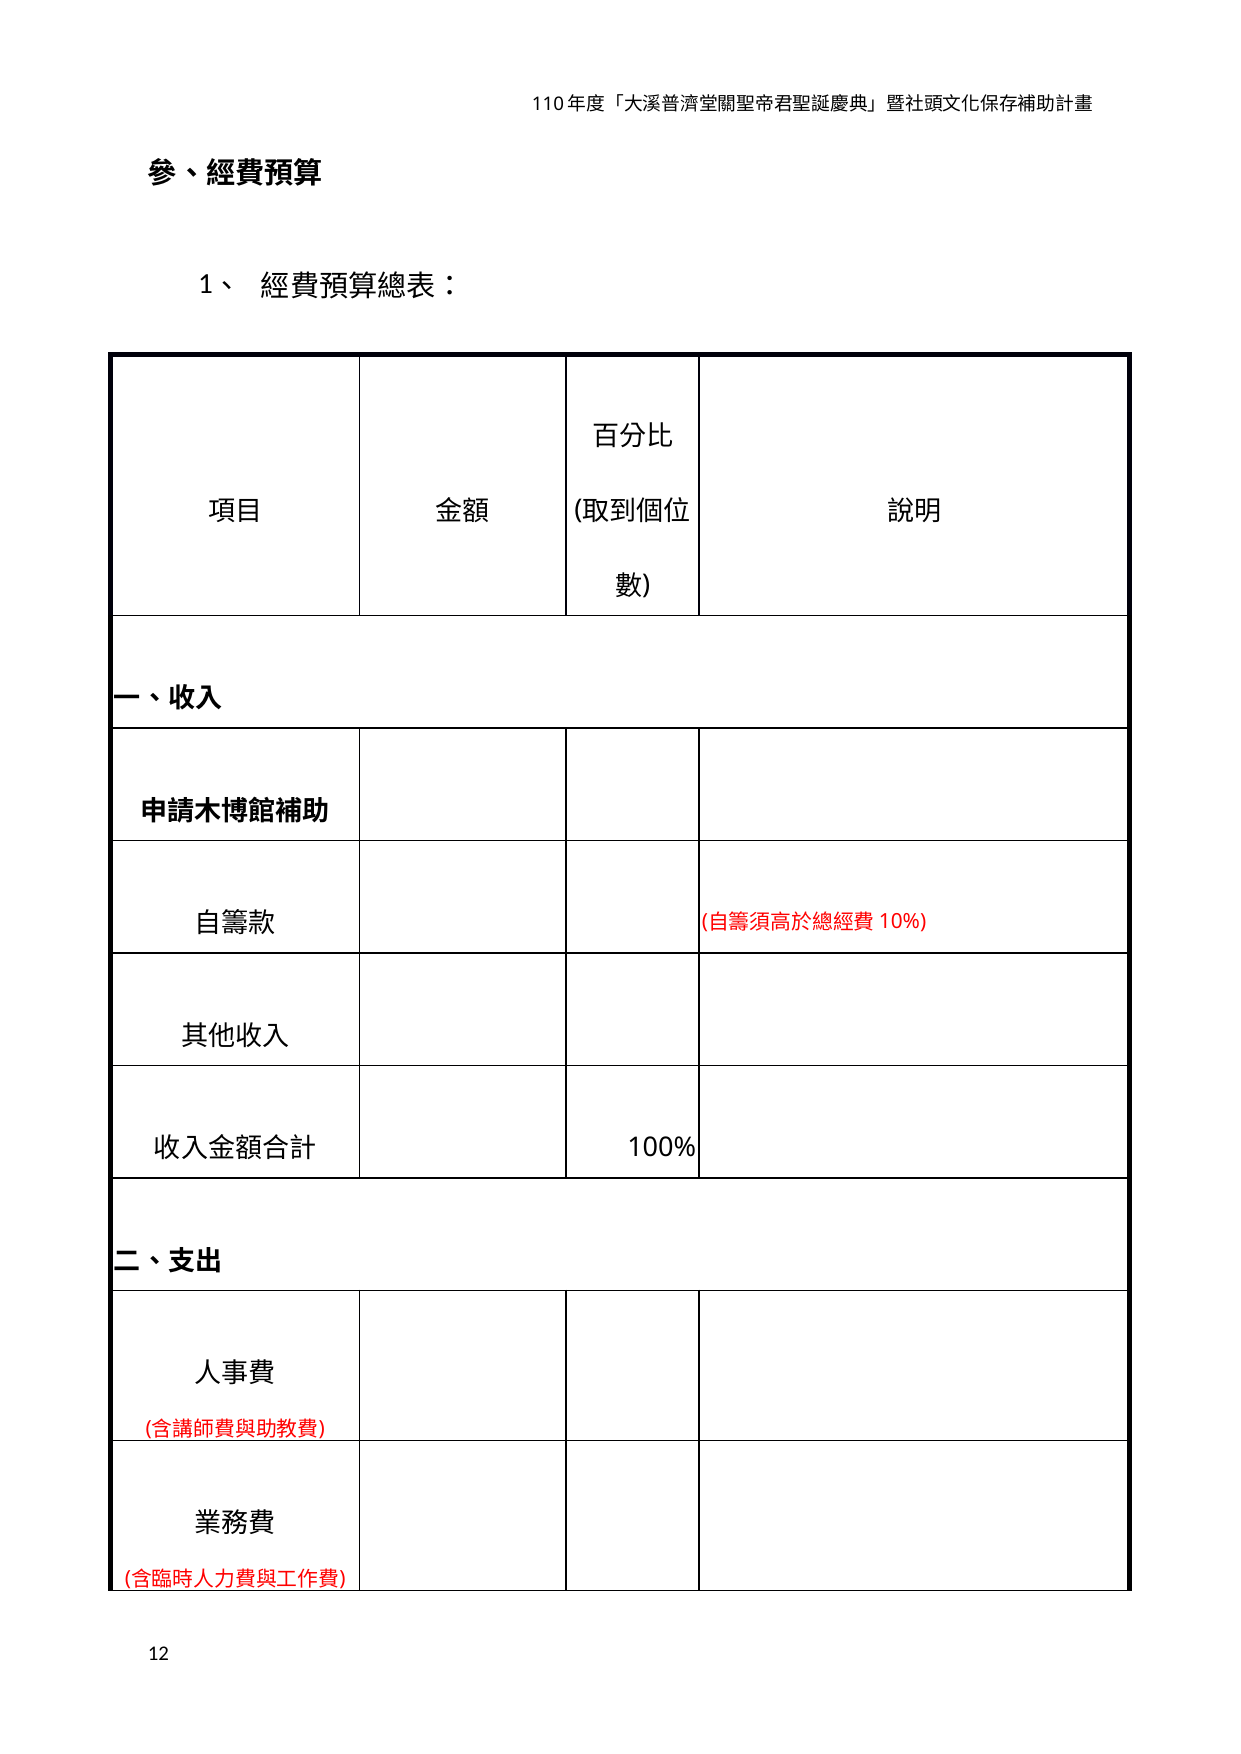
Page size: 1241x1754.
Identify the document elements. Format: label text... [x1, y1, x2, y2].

table_cell 其他收入 [113, 954, 359, 1064]
table_cell [360, 1441, 565, 1589]
table_cell [567, 1291, 698, 1439]
table_cell [360, 841, 565, 952]
table_cell (自籌須高於總經費10%) [700, 841, 1127, 952]
table_cell 人事費 (含講師費與助教費) [113, 1291, 359, 1439]
table_cell 自籌款 [113, 841, 359, 952]
table_cell [567, 954, 698, 1064]
table_cell 二、支出 [113, 1179, 1127, 1289]
table_cell [700, 954, 1127, 1064]
table_cell [567, 841, 698, 952]
table_cell 業務費 (含臨時人力費與工作費) [113, 1441, 359, 1589]
table_header 說明 [700, 357, 1127, 614]
table_cell [360, 1291, 565, 1439]
table_cell [567, 1441, 698, 1589]
table_cell 申請木博館補助 [113, 729, 359, 839]
table_header 金額 [360, 357, 565, 614]
table_cell [360, 954, 565, 1064]
text 參、經費預算 [148, 127, 1092, 202]
table_cell [700, 1441, 1127, 1589]
list 經費預算總表： [198, 239, 1092, 314]
table_cell [700, 729, 1127, 839]
table_cell 100% [567, 1066, 698, 1177]
table_header 項目 [113, 357, 359, 614]
table_cell 收入金額合計 [113, 1066, 359, 1177]
table_cell [700, 1291, 1127, 1439]
table_cell [360, 1066, 565, 1177]
table_cell [700, 1066, 1127, 1177]
table_header 百分比 (取到個位數) [567, 357, 698, 614]
table_cell 一、收入 [113, 616, 1127, 727]
table_cell [360, 729, 565, 839]
table_cell [567, 729, 698, 839]
